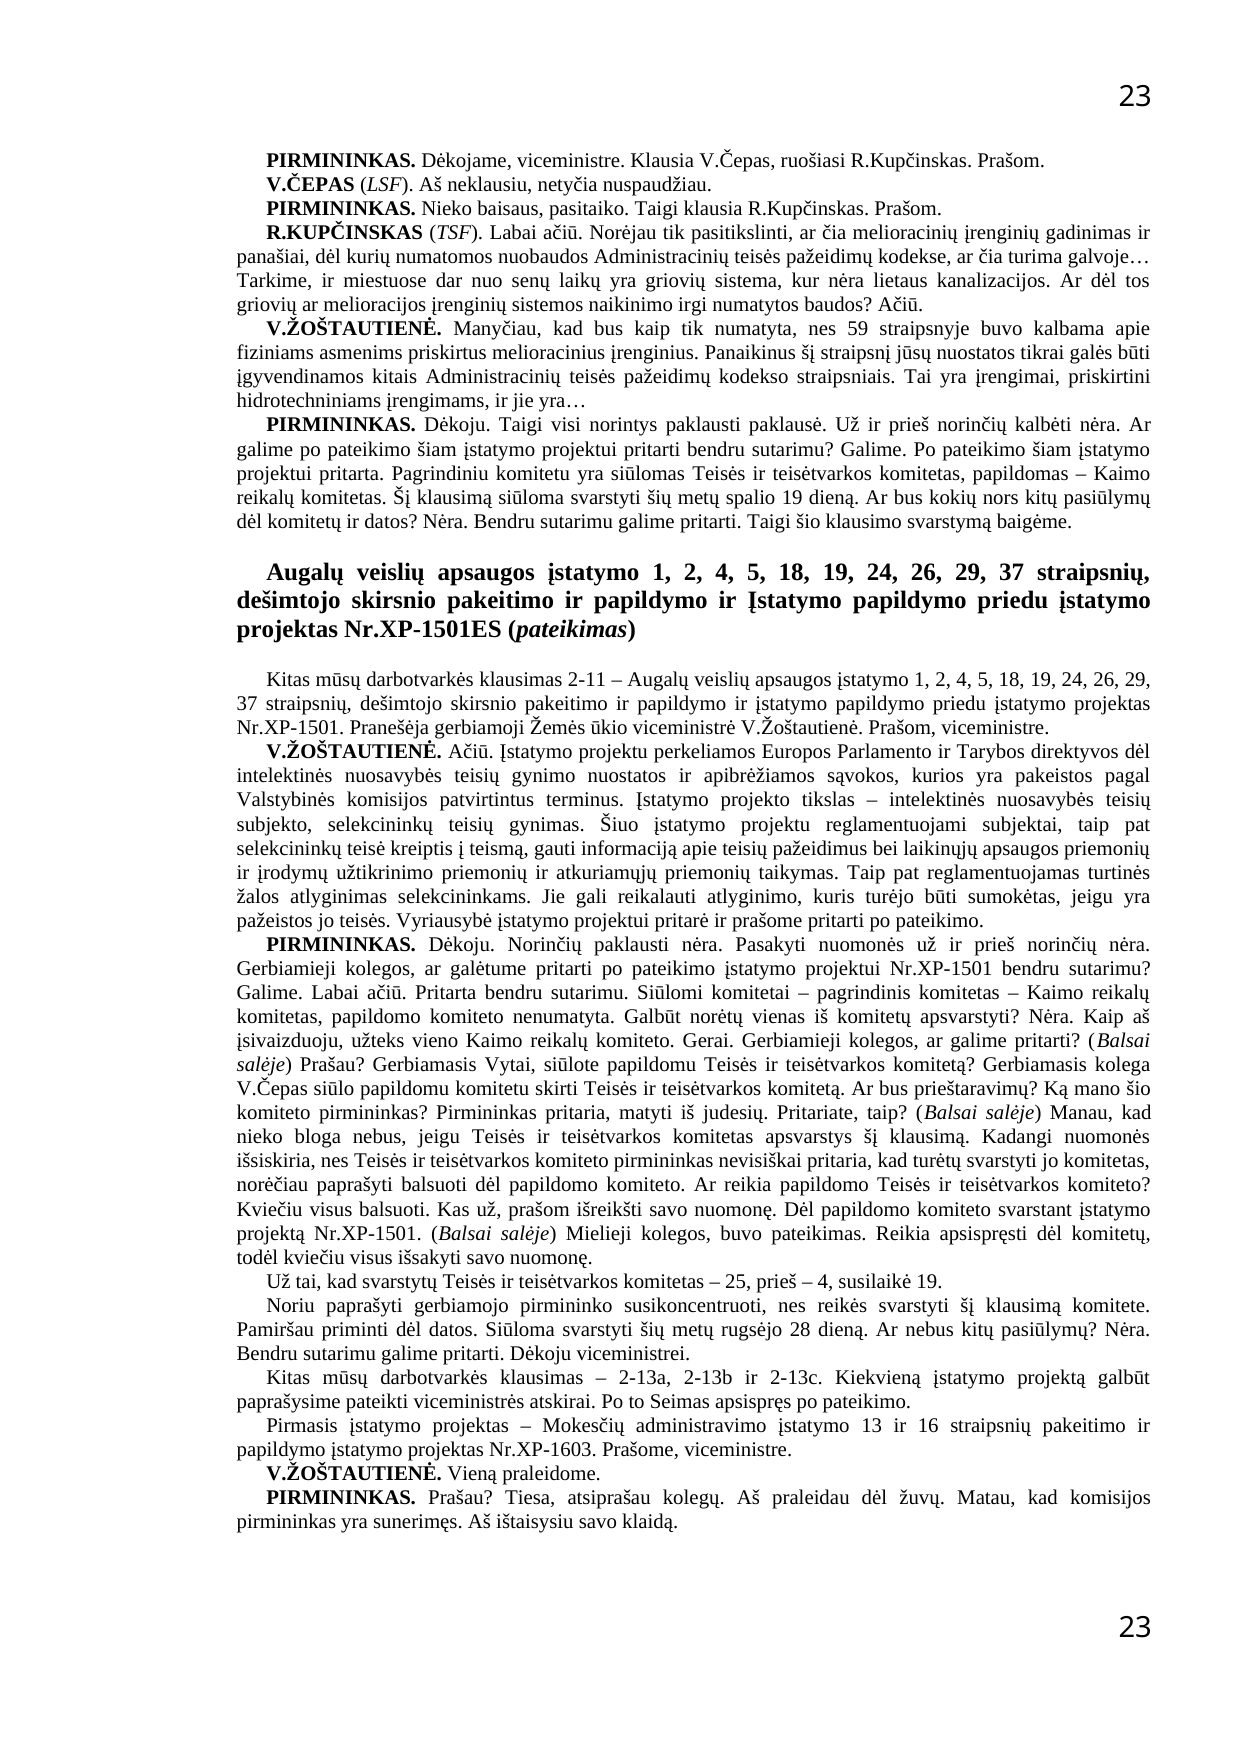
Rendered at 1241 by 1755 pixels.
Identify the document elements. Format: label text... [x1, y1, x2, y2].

text V.ŽOŠTAUTIENĖ. Vieną praleidome. [236, 1461, 1152, 1485]
text PIRMININKAS. Prašau? Tiesa, atsiprašau kolegų. Aš praleidau dėl žuvų. Matau, kad komisijos pirmininkas yra sunerimęs. Aš ištaisysiu savo klaidą. [236, 1485, 1152, 1533]
text PIRMININKAS. Dėkojame, viceministre. Klausia V.Čepas, ruošiasi R.Kupčinskas. Prašom. [236, 148, 1152, 172]
text V.ŽOŠTAUTIENĖ. Ačiū. Įstatymo projektu perkeliamos Europos Parlamento ir Tarybos direktyvos dėl intelektinės nuosavybės teisių gynimo nuostatos ir apibrėžiamos sąvokos, kurios yra pakeistos pagal Valstybinės komisijos patvirtintus terminus. Įstatymo projekto tikslas – intelektinės nuosavybės teisių subjekto, selekcininkų teisių gynimas. Šiuo įstatymo projektu reglamentuojami subjektai, taip pat selekcininkų teisė kreiptis į teismą, gauti informaciją apie teisių pažeidimus bei laikinųjų apsaugos priemonių ir įrodymų užtikrinimo priemonių ir atkuriamųjų priemonių taikymas. Taip pat reglamentuojamas turtinės žalos atlyginimas selekcininkams. Jie gali reikalauti atlyginimo, kuris turėjo būti sumokėtas, jeigu yra pažeistos jo teisės. Vyriausybė įstatymo projektui pritarė ir prašome pritarti po pateikimo. [236, 739, 1152, 932]
text Kitas mūsų darbotvarkės klausimas 2-11 – Augalų veislių apsaugos įstatymo 1, 2, 4, 5, 18, 19, 24, 26, 29, 37 straipsnių, dešimtojo skirsnio pakeitimo ir papildymo ir įstatymo papildymo priedu įstatymo projektas Nr.XP-1501. Pranešėja gerbiamoji Žemės ūkio viceministrė V.Žoštautienė. Prašom, viceministre. [236, 667, 1152, 739]
text R.KUPČINSKAS (TSF). Labai ačiū. Norėjau tik pasitikslinti, ar čia melioracinių įrenginių gadinimas ir panašiai, dėl kurių numatomos nuobaudos Administracinių teisės pažeidimų kodekse, ar čia turima galvoje… Tarkime, ir miestuose dar nuo senų laikų yra griovių sistema, kur nėra lietaus kanalizacijos. Ar dėl tos griovių ar melioracijos įrenginių sistemos naikinimo irgi numatytos baudos? Ačiū. [236, 220, 1152, 316]
text Augalų veislių apsaugos įstatymo 1, 2, 4, 5, 18, 19, 24, 26, 29, 37 straipsnių, dešimtojo skirsnio pakeitimo ir papildymo ir Įstatymo papildymo priedu įstatymo projektas Nr.XP-1501ES (pateikimas) [236, 557, 1152, 643]
text PIRMININKAS. Nieko baisaus, pasitaiko. Taigi klausia R.Kupčinskas. Prašom. [236, 196, 1152, 220]
text Pirmasis įstatymo projektas – Mokesčių administravimo įstatymo 13 ir 16 straipsnių pakeitimo ir papildymo įstatymo projektas Nr.XP-1603. Prašome, viceministre. [236, 1413, 1152, 1461]
text Už tai, kad svarstytų Teisės ir teisėtvarkos komitetas – 25, prieš – 4, susilaikė 19. [236, 1269, 1152, 1293]
text V.ŽOŠTAUTIENĖ. Manyčiau, kad bus kaip tik numatyta, nes 59 straipsnyje buvo kalbama apie fiziniams asmenims priskirtus melioracinius įrenginius. Panaikinus šį straipsnį jūsų nuostatos tikrai galės būti įgyvendinamos kitais Administracinių teisės pažeidimų kodekso straipsniais. Tai yra įrengimai, priskirtini hidrotechniniams įrengimams, ir jie yra… [236, 316, 1152, 412]
text Noriu paprašyti gerbiamojo pirmininko susikoncentruoti, nes reikės svarstyti šį klausimą komitete. Pamiršau priminti dėl datos. Siūloma svarstyti šių metų rugsėjo 28 dieną. Ar nebus kitų pasiūlymų? Nėra. Bendru sutarimu galime pritarti. Dėkoju viceministrei. [236, 1293, 1152, 1365]
text Kitas mūsų darbotvarkės klausimas – 2-13a, 2-13b ir 2-13c. Kiekvieną įstatymo projektą galbūt paprašysime pateikti viceministrės atskirai. Po to Seimas apsispręs po pateikimo. [236, 1365, 1152, 1413]
text PIRMININKAS. Dėkoju. Norinčių paklausti nėra. Pasakyti nuomonės už ir prieš norinčių nėra. Gerbiamieji kolegos, ar galėtume pritarti po pateikimo įstatymo projektui Nr.XP-1501 bendru sutarimu? Galime. Labai ačiū. Pritarta bendru sutarimu. Siūlomi komitetai – pagrindinis komitetas – Kaimo reikalų komitetas, papildomo komiteto nenumatyta. Galbūt norėtų vienas iš komitetų apsvarstyti? Nėra. Kaip aš įsivaizduoju, užteks vieno Kaimo reikalų komiteto. Gerai. Gerbiamieji kolegos, ar galime pritarti? (Balsai salėje) Prašau? Gerbiamasis Vytai, siūlote papildomu Teisės ir teisėtvarkos komitetą? Gerbiamasis kolega V.Čepas siūlo papildomu komitetu skirti Teisės ir teisėtvarkos komitetą. Ar bus prieštaravimų? Ką mano šio komiteto pirmininkas? Pirmininkas pritaria, matyti iš judesių. Pritariate, taip? (Balsai salėje) Manau, kad nieko bloga nebus, jeigu Teisės ir teisėtvarkos komitetas apsvarstys šį klausimą. Kadangi nuomonės išsiskiria, nes Teisės ir teisėtvarkos komiteto pirmininkas nevisiškai pritaria, kad turėtų svarstyti jo komitetas, norėčiau paprašyti balsuoti dėl papildomo komiteto. Ar reikia papildomo Teisės ir teisėtvarkos komiteto? Kviečiu visus balsuoti. Kas už, prašom išreikšti savo nuomonę. Dėl papildomo komiteto svarstant įstatymo projektą Nr.XP-1501. (Balsai salėje) Mielieji kolegos, buvo pateikimas. Reikia apsispręsti dėl komitetų, todėl kviečiu visus išsakyti savo nuomonę. [236, 932, 1152, 1269]
text PIRMININKAS. Dėkoju. Taigi visi norintys paklausti paklausė. Už ir prieš norinčių kalbėti nėra. Ar galime po pateikimo šiam įstatymo projektui pritarti bendru sutarimu? Galime. Po pateikimo šiam įstatymo projektui pritarta. Pagrindiniu komitetu yra siūlomas Teisės ir teisėtvarkos komitetas, papildomas – Kaimo reikalų komitetas. Šį klausimą siūloma svarstyti šių metų spalio 19 dieną. Ar bus kokių nors kitų pasiūlymų dėl komitetų ir datos? Nėra. Bendru sutarimu galime pritarti. Taigi šio klausimo svarstymą baigėme. [236, 412, 1152, 533]
text V.ČEPAS (LSF). Aš neklausiu, netyčia nuspaudžiau. [236, 172, 1152, 196]
